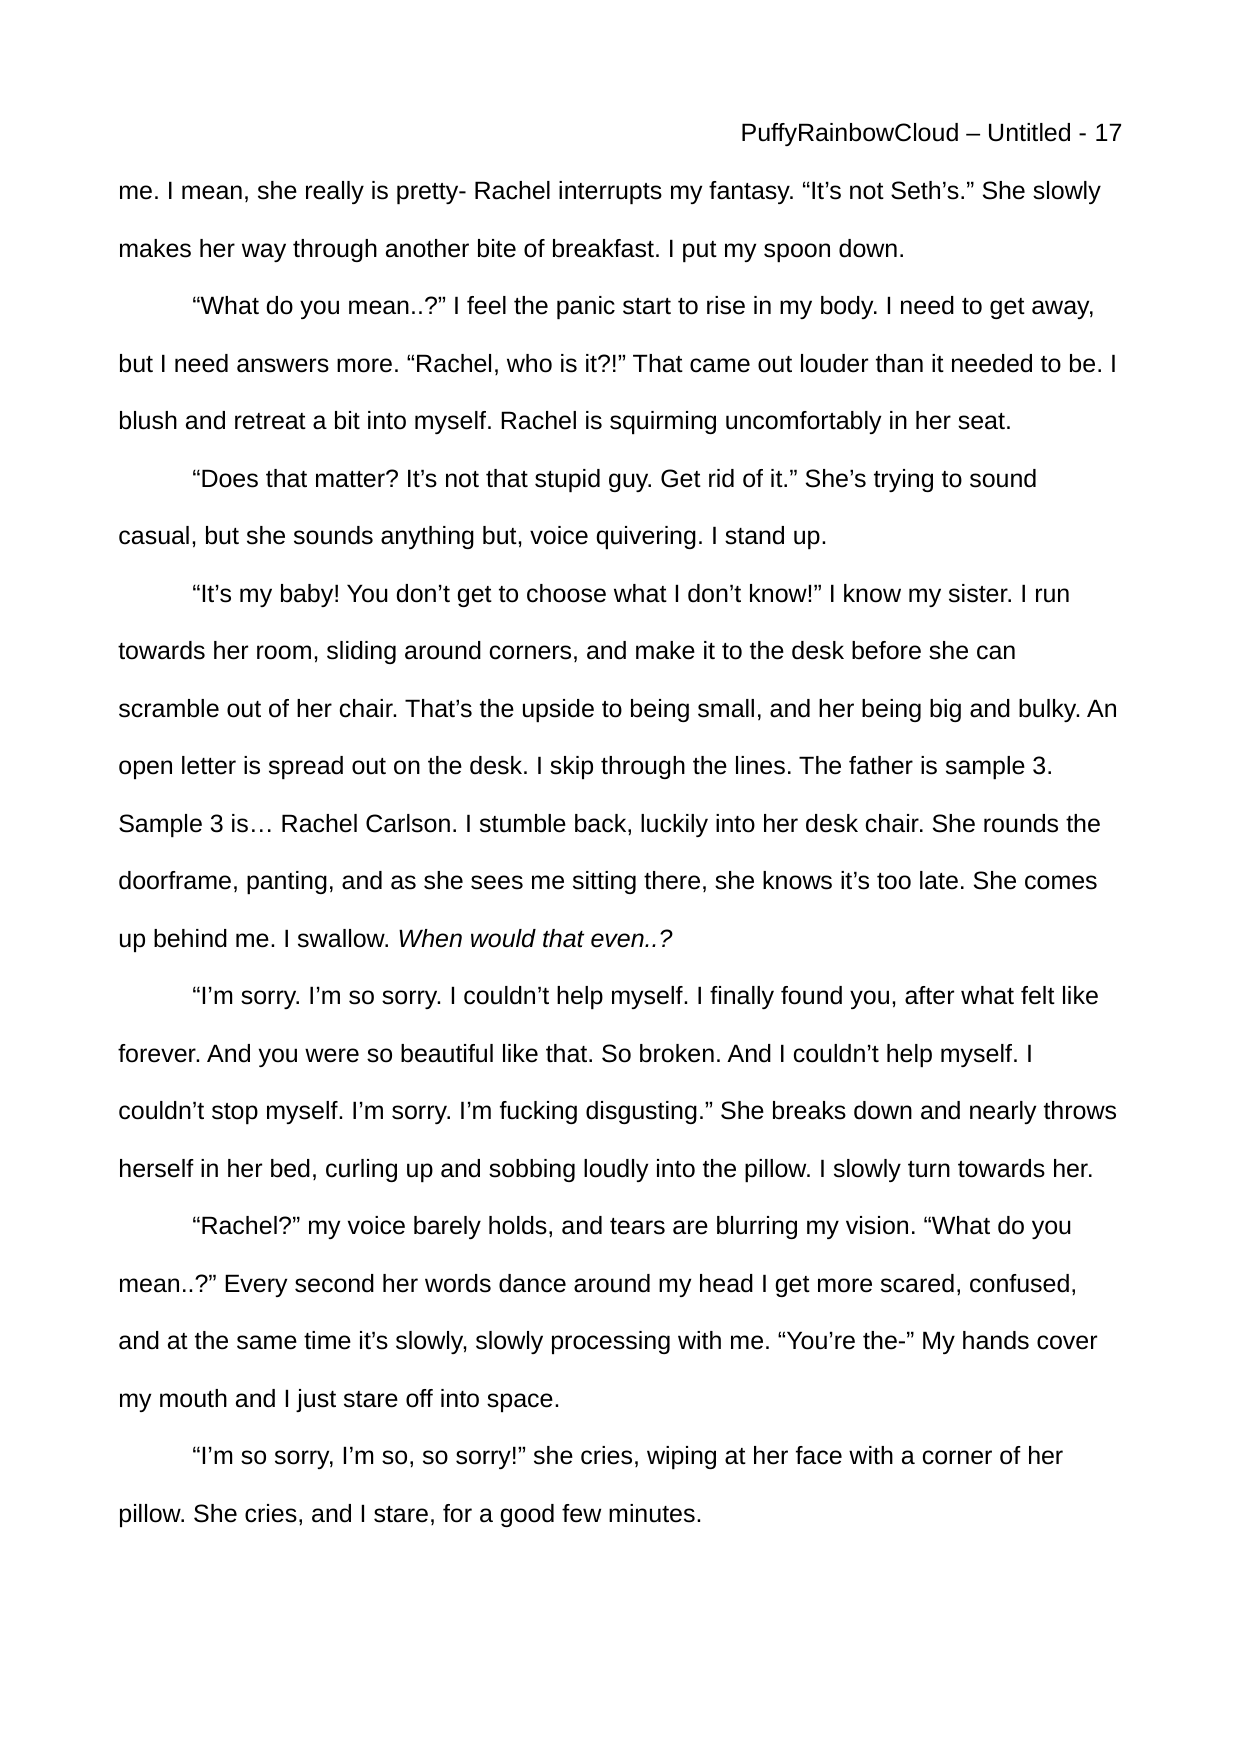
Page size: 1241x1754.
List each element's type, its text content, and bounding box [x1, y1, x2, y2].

text “What do you mean..?” I feel the panic start to rise in my body. I need to get away, but I need answers more. “Rachel, who is it?!” That came out louder than it needed to be. I blush and retreat a bit into myself. Rachel is squirming uncomfortably in her seat. [118, 291, 1122, 435]
text “It’s my baby! You don’t get to choose what I don’t know!” I know my sister. I run towards her room, sliding around corners, and make it to the desk before she can scramble out of her chair. That’s the upside to being small, and her being big and bulky. An open letter is spread out on the desk. I skip through the lines. The father is sample 3. Sample 3 is… Rachel Carlson. I stumble back, luckily into her desk chair. She rounds the doorframe, panting, and as she sees me sitting there, she knows it’s too late. She comes up behind me. I swallow. When would that even..? [118, 579, 1122, 953]
text “I’m so sorry, I’m so, so sorry!” she cries, wiping at her face with a corner of her pillow. She cries, and I stare, for a good few minutes. [118, 1441, 1122, 1528]
text “I’m sorry. I’m so sorry. I couldn’t help myself. I finally found you, after what felt like forever. And you were so beautiful like that. So broken. And I couldn’t help myself. I couldn’t stop myself. I’m sorry. I’m fucking disgusting.” She breaks down and nearly throws herself in her bed, curling up and sobbing loudly into the pillow. I slowly turn towards her. [118, 981, 1122, 1183]
text me. I mean, she really is pretty- Rachel interrupts my fantasy. “It’s not Seth’s.” She slowly makes her way through another bite of breakfast. I put my spoon down. [118, 176, 1122, 263]
text “Does that matter? It’s not that stupid guy. Get rid of it.” She’s trying to sound casual, but she sounds anything but, voice quivering. I stand up. [118, 464, 1122, 550]
text “Rachel?” my voice barely holds, and tears are blurring my vision. “What do you mean..?” Every second her words dance around my head I get more scared, confused, and at the same time it’s slowly, slowly processing with me. “You’re the-” My hands cover my mouth and I just stare off into space. [118, 1211, 1122, 1413]
